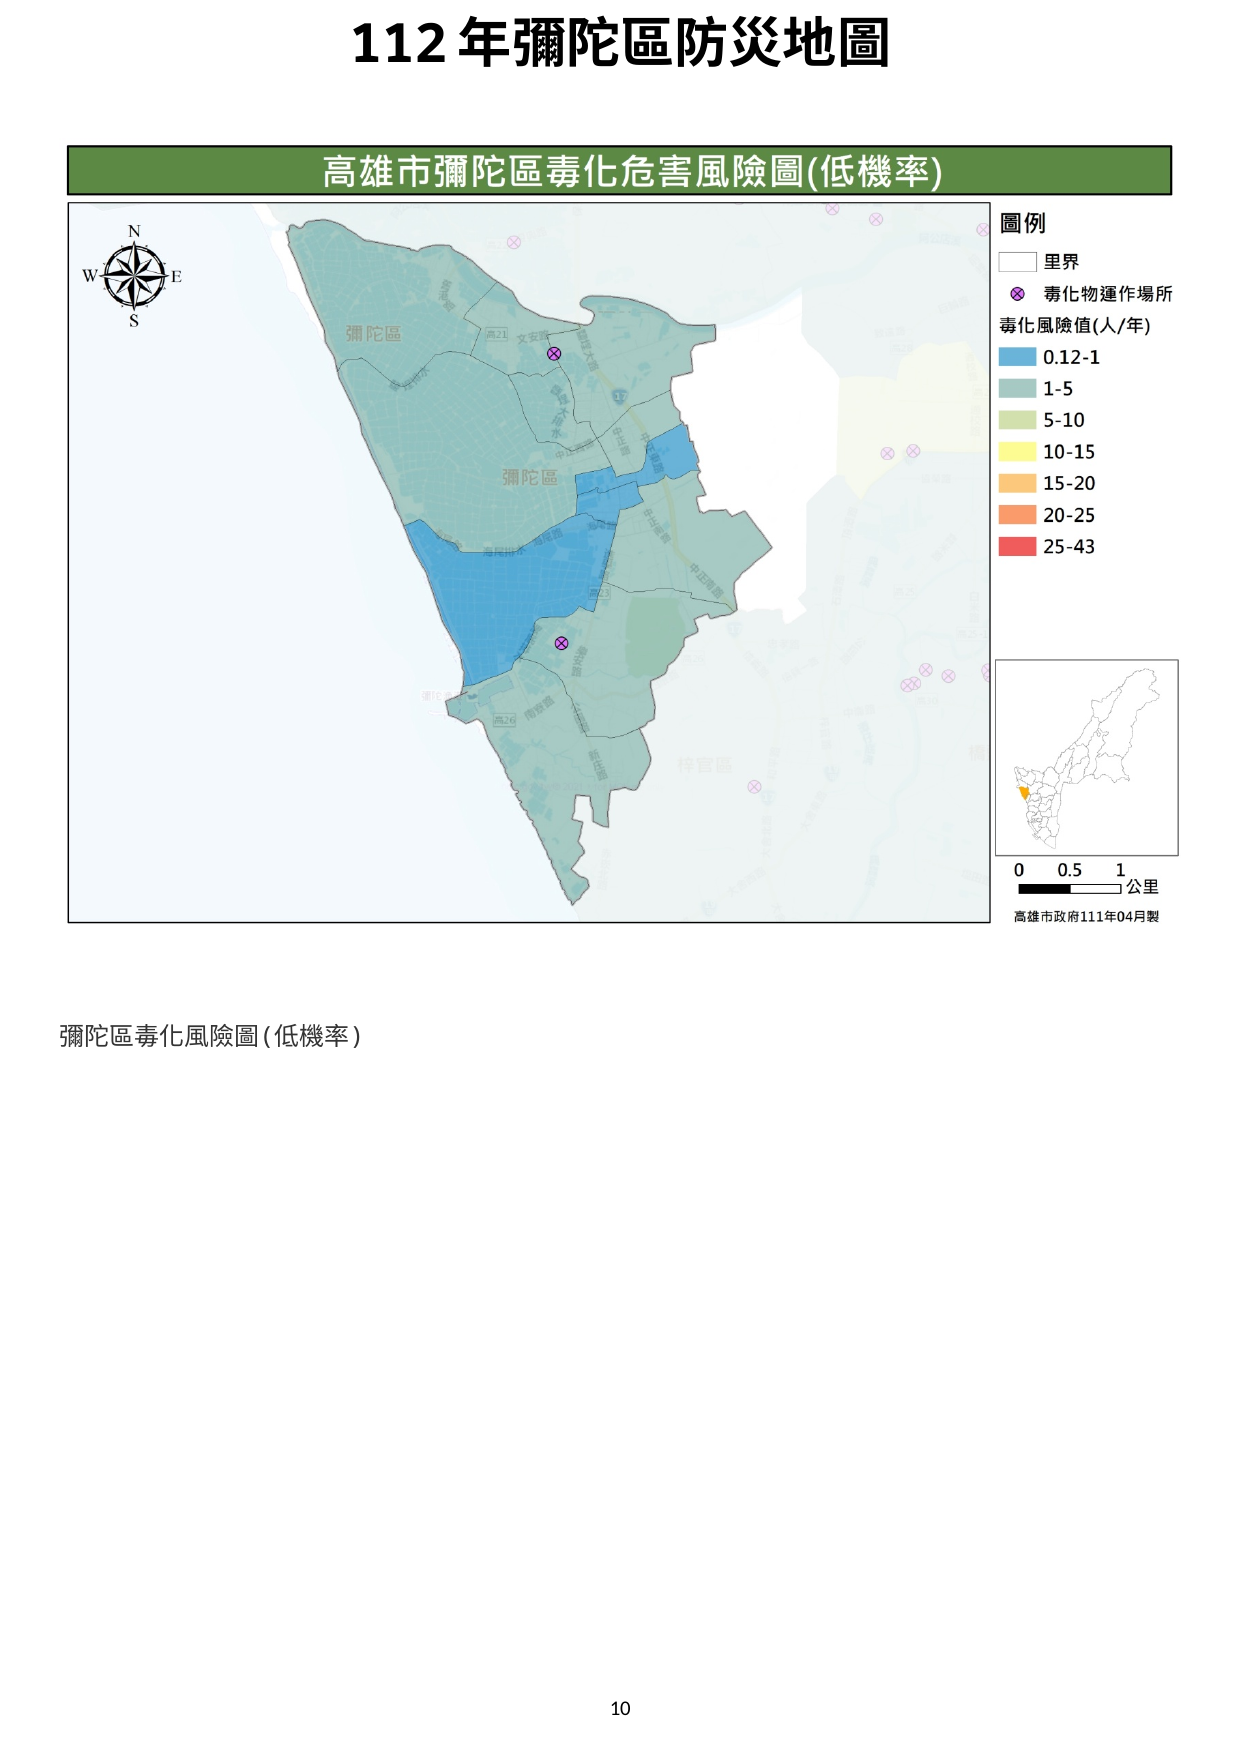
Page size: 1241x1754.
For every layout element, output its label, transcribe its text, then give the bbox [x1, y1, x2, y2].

text 彌陀區毒化風險圖(低機率) [59, 993, 1181, 1056]
